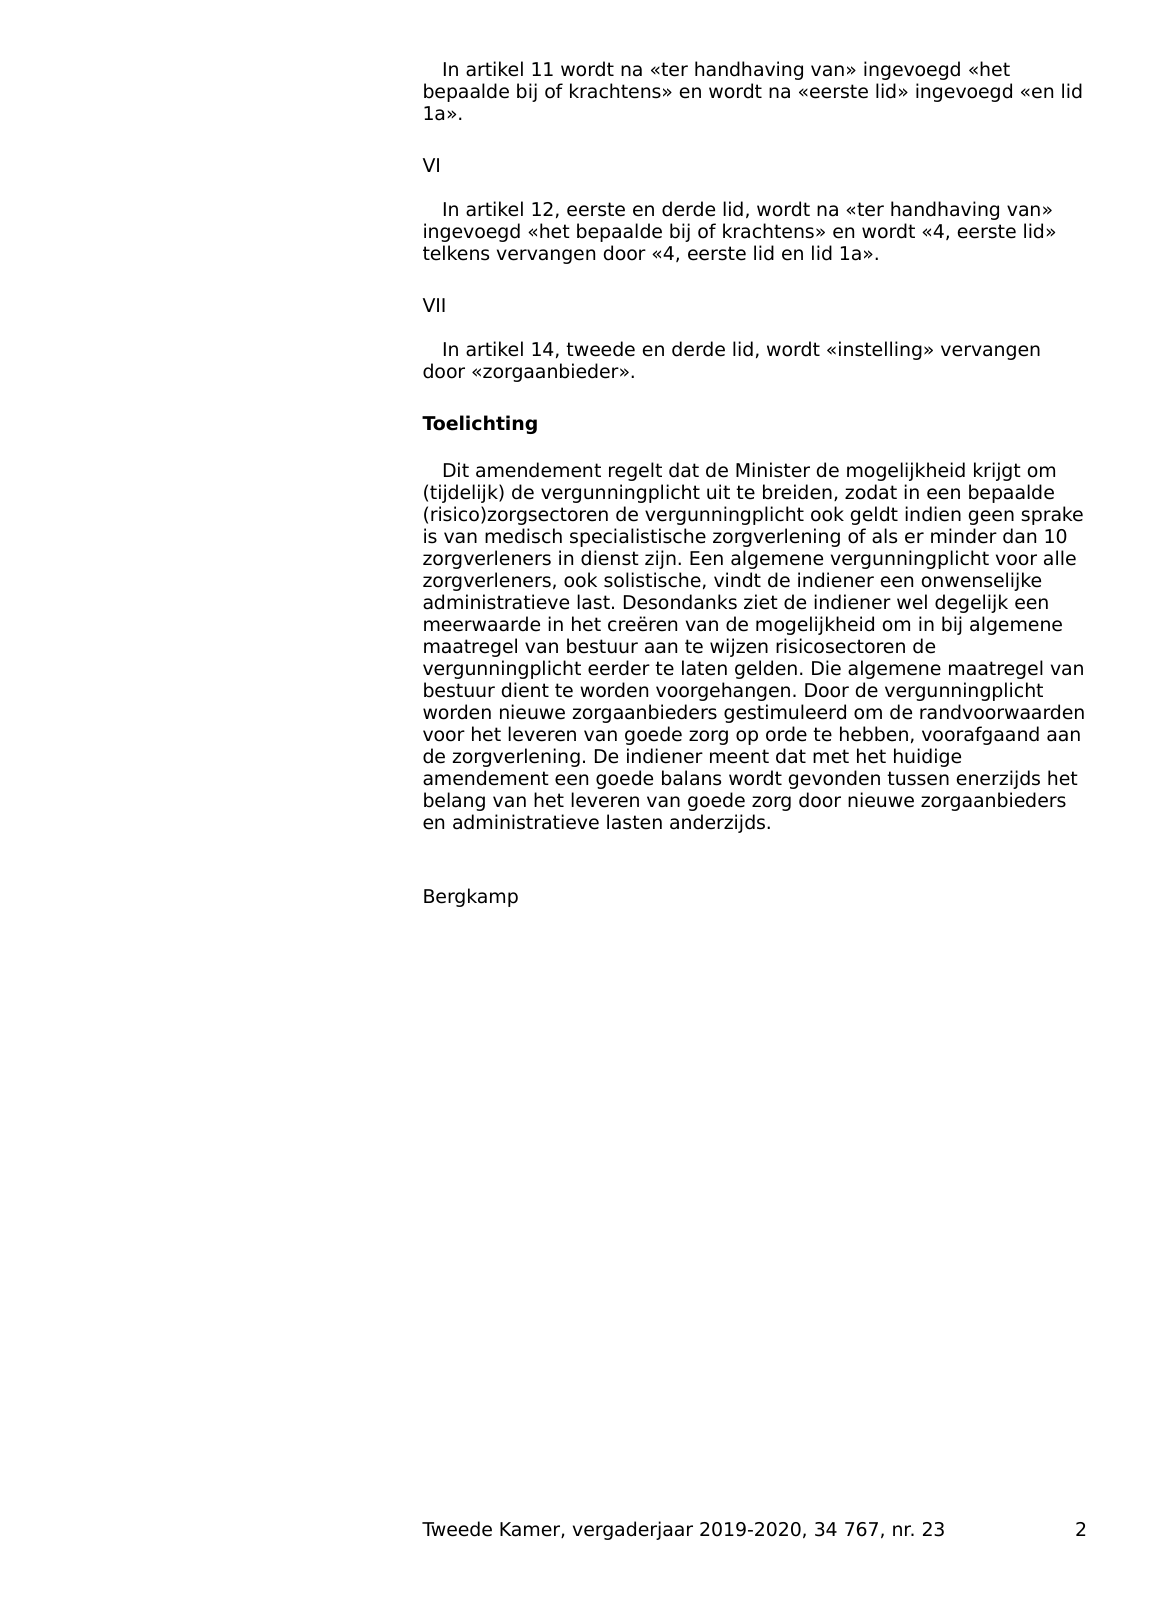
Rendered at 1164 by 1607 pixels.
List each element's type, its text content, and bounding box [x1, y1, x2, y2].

text In artikel 12, eerste en derde lid, wordt na «ter handhaving van» ingevoegd «het bepaalde bij of krachtens» en wordt «4, eerste lid» telkens vervangen door «4, eerste lid en lid 1a». [422, 199, 1087, 265]
text Bergkamp [422, 864, 1087, 908]
subtitle Toelichting [422, 413, 1087, 435]
text Dit amendement regelt dat de Minister de mogelijkheid krijgt om (tijdelijk) de vergunningplicht uit te breiden, zodat in een bepaalde (risico)zorgsectoren de vergunningplicht ook geldt indien geen sprake is van medisch specialistische zorgverlening of als er minder dan 10 zorgverleners in dienst zijn. Een algemene vergunningplicht voor alle zorgverleners, ook solistische, vindt de indiener een onwenselijke administratieve last. Desondanks ziet de indiener wel degelijk een meerwaarde in het creëren van de mogelijkheid om in bij algemene maatregel van bestuur aan te wijzen risicosectoren de vergunningplicht eerder te laten gelden. Die algemene maatregel van bestuur dient te worden voorgehangen. Door de vergunningplicht worden nieuwe zorgaanbieders gestimuleerd om de randvoorwaarden voor het leveren van goede zorg op orde te hebben, voorafgaand aan de zorgverlening. De indiener meent dat met het huidige amendement een goede balans wordt gevonden tussen enerzijds het belang van het leveren van goede zorg door nieuwe zorgaanbieders en administratieve lasten anderzijds. [422, 460, 1087, 834]
text In artikel 14, tweede en derde lid, wordt «instelling» vervangen door «zorgaanbieder». [422, 339, 1087, 383]
subtitle VI [422, 155, 1087, 177]
text In artikel 11 wordt na «ter handhaving van» ingevoegd «het bepaalde bij of krachtens» en wordt na «eerste lid» ingevoegd «en lid 1a». [422, 59, 1087, 125]
subtitle VII [422, 295, 1087, 317]
